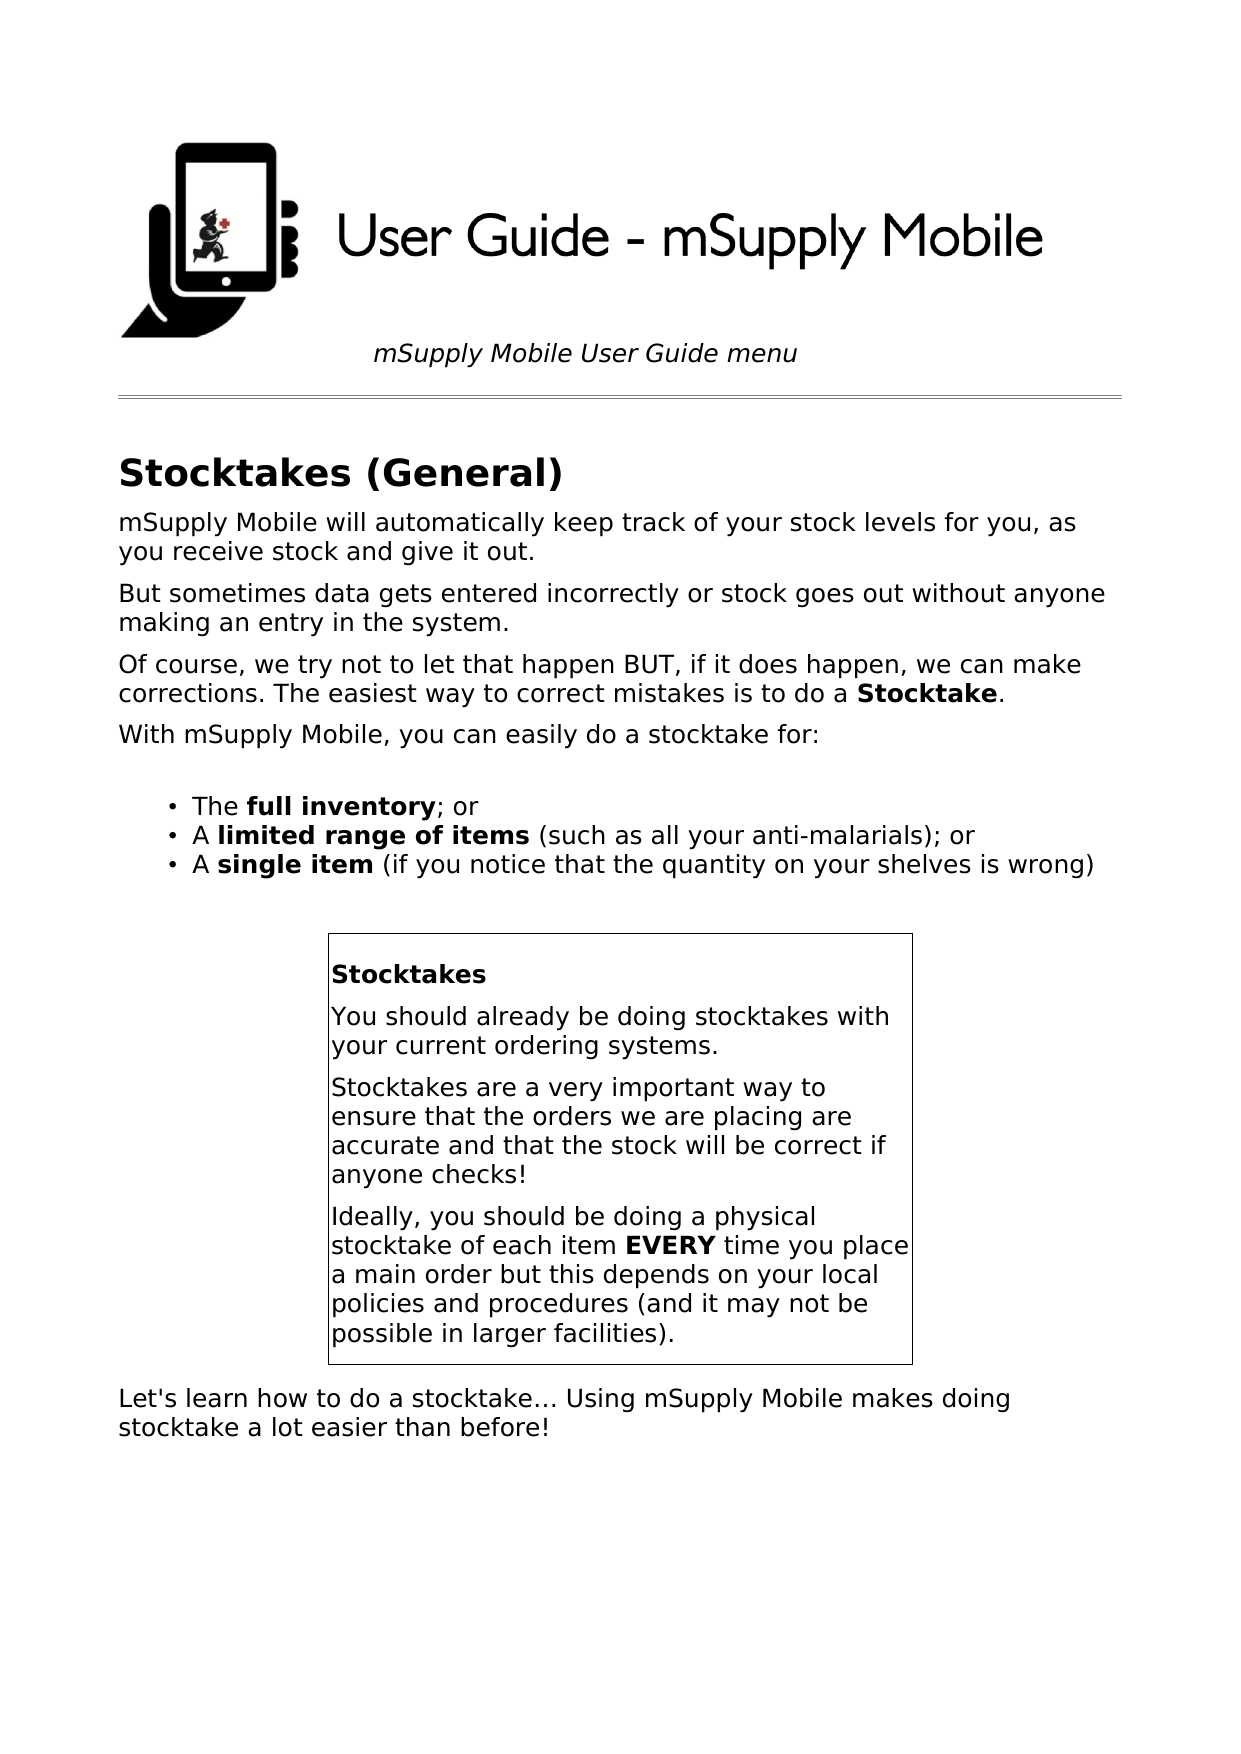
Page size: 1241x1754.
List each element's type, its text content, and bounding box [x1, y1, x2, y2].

text mSupply Mobile will automatically keep track of your stock levels for you, as you receive stock and give it out. [118, 508, 1122, 567]
list A single item (if you notice that the quantity on your shelves is wrong) [177, 850, 1122, 879]
picture [118, 130, 1056, 339]
text Let's learn how to do a stocktake… Using mSupply Mobile makes doing stocktake a lot easier than before! [118, 909, 1122, 1443]
subtitle Stocktakes (General) [118, 452, 1122, 496]
text Of course, we try not to let that happen BUT, if it does happen, we can make corrections. The easiest way to correct mistakes is to do a Stocktake. [118, 650, 1122, 708]
text mSupply Mobile User Guide menu [118, 339, 1056, 368]
text With mSupply Mobile, you can easily do a stocktake for: [118, 721, 1122, 750]
table_header Stocktakes You should already be doing stocktakes with your current ordering systems. Stocktakes are a very important way to ensure that the orders we are placing are accurate and that the stock will be correct if anyone checks! Ideally, you should be doing a physical stocktake of each item EVERY time you place a main order but this depends on your local policies and procedures (and it may not be possible in larger facilities). [329, 934, 912, 1363]
text But sometimes data gets entered incorrectly or stock goes out without anyone making an entry in the system. [118, 579, 1122, 637]
list The full inventory; or [177, 792, 1122, 821]
list A limited range of items (such as all your anti-malarials); or [177, 821, 1122, 850]
